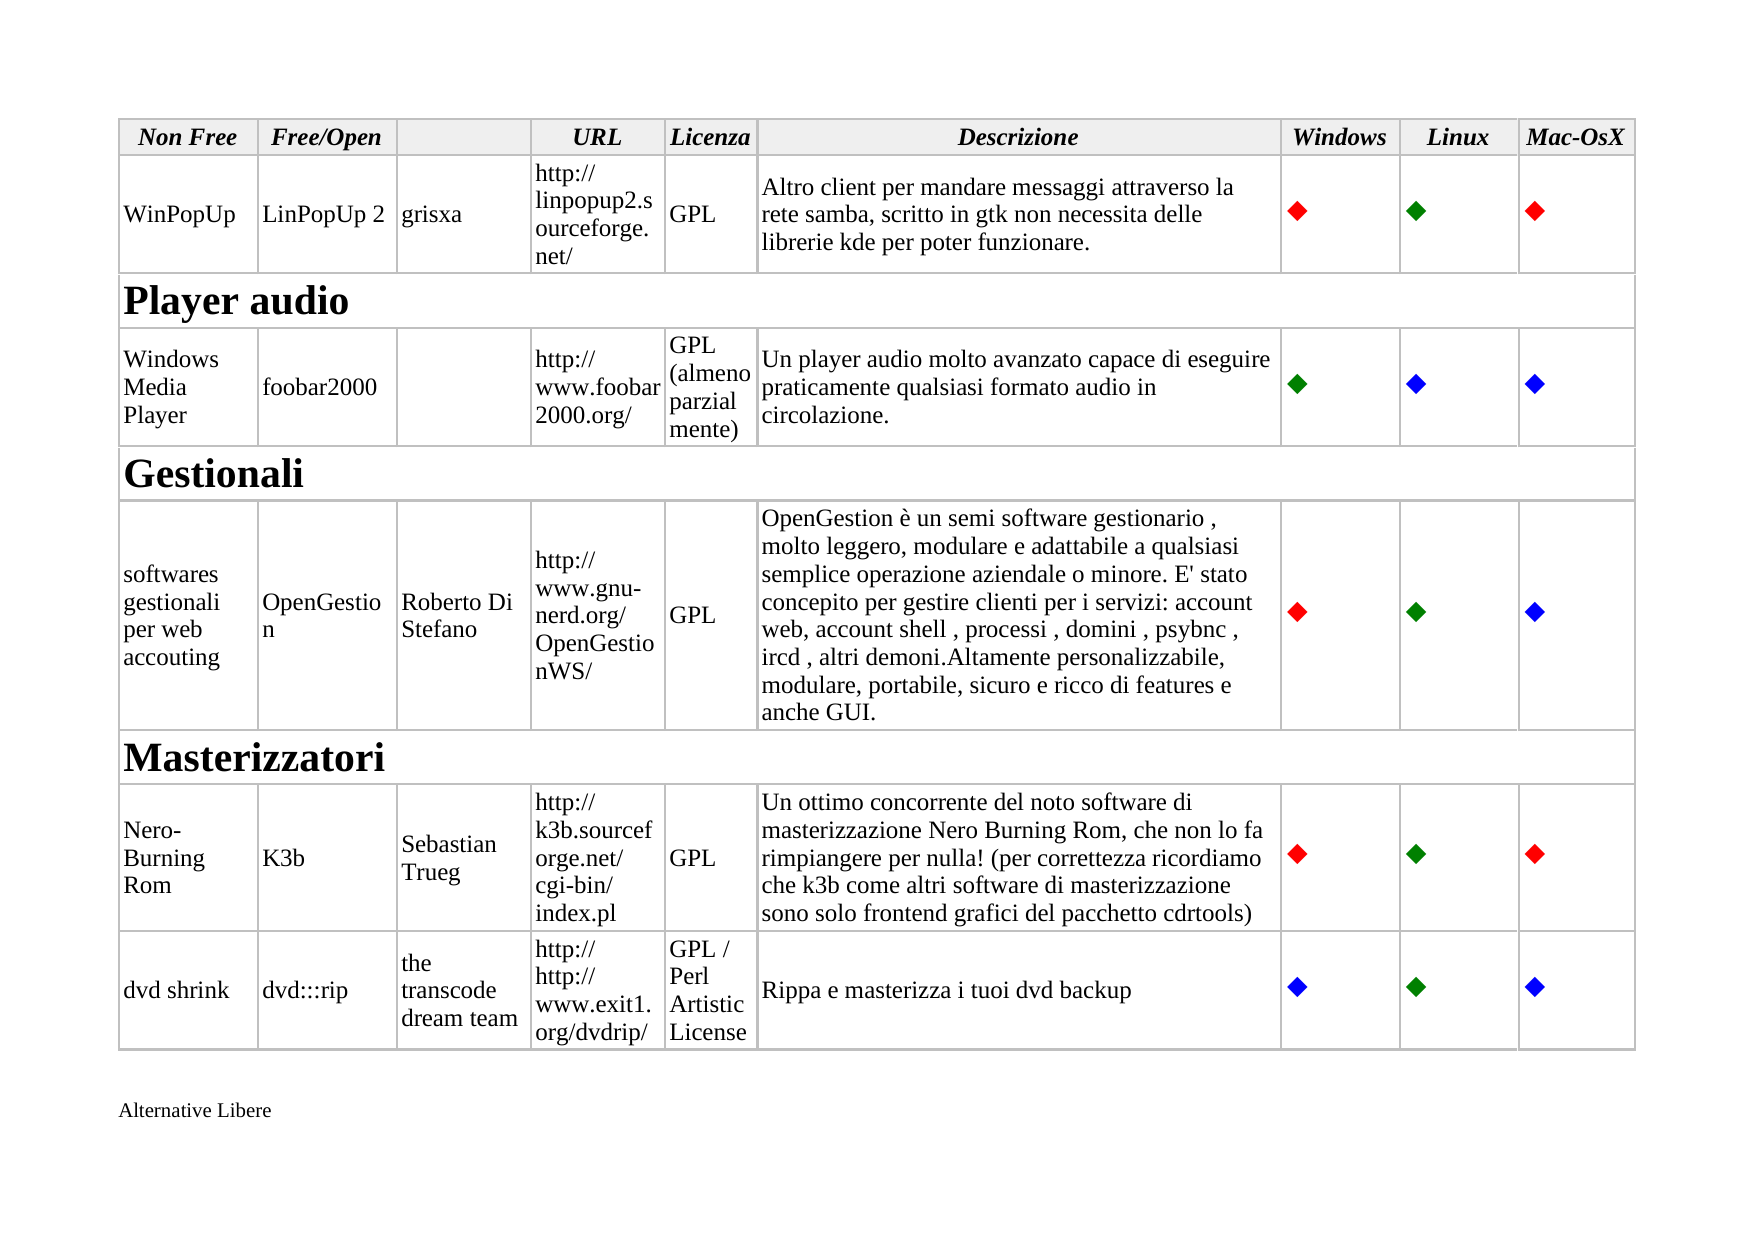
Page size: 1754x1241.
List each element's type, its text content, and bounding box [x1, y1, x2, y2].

table_cell u [1282, 329, 1399, 445]
table_header Windows [1282, 120, 1399, 154]
table_cell OpenGestion [259, 502, 396, 729]
table_cell GPL [666, 156, 756, 272]
table_cell dvd shrink [120, 932, 257, 1048]
table_cell dvd:::rip [259, 932, 396, 1048]
table_cell u [1282, 502, 1399, 729]
table_cell http://http://www.exit1.org/dvdrip/ [532, 932, 664, 1048]
table_cell OpenGestion è un semi software gestionario , molto leggero, modulare e adattabile a qualsiasi semplice operazione aziendale o minore. E' stato concepito per gestire clienti per i servizi: account web, account shell , processi , domini , psybnc , ircd , altri demoni.Altamente personalizzabile, modulare, portabile, sicuro e ricco di features e anche GUI. [759, 502, 1280, 729]
table_cell GPL [666, 785, 756, 930]
table_cell Player audio [120, 275, 1634, 327]
table_header Descrizione [759, 120, 1280, 154]
table_cell foobar2000 [259, 329, 396, 445]
table_cell Altro client per mandare messaggi attraverso la rete samba, scritto in gtk non necessita delle librerie kde per poter funzionare. [759, 156, 1280, 272]
table_cell Un player audio molto avanzato capace di eseguire praticamente qualsiasi formato audio in circolazione. [759, 329, 1280, 445]
table_header URL [532, 120, 664, 154]
table_cell Un ottimo concorrente del noto software di masterizzazione Nero Burning Rom, che non lo fa rimpiangere per nulla! (per correttezza ricordiamo che k3b come altri software di masterizzazione sono solo frontend grafici del pacchetto cdrtools) [759, 785, 1280, 930]
table_cell u [1282, 785, 1399, 930]
table_cell GPL [666, 502, 756, 729]
table_header Mac-OsX [1520, 120, 1634, 154]
table_cell Nero- Burning Rom [120, 785, 257, 930]
table_cell u [1401, 156, 1517, 272]
table_header Licenza [666, 120, 756, 154]
table_cell Windows Media Player [120, 329, 257, 445]
table_cell GPL / Perl Artistic License [666, 932, 756, 1048]
table_cell u [1401, 785, 1517, 930]
table_header Linux [1401, 120, 1517, 154]
table_header [398, 120, 530, 154]
table_cell u [1282, 932, 1399, 1048]
table_cell u [1520, 329, 1634, 445]
table_cell u [1520, 156, 1634, 272]
table_cell softwares gestionali per web accouting [120, 502, 257, 729]
table_cell u [1520, 785, 1634, 930]
table_cell Roberto Di Stefano [398, 502, 530, 729]
table_cell http://www.foobar2000.org/ [532, 329, 664, 445]
table_cell Sebastian Trueg [398, 785, 530, 930]
table_header Free/Open [259, 120, 396, 154]
table_cell Rippa e masterizza i tuoi dvd backup [759, 932, 1280, 1048]
table_cell http://k3b.sourceforge.net/cgi-bin/index.pl [532, 785, 664, 930]
table_cell K3b [259, 785, 396, 930]
table_cell u [1401, 502, 1517, 729]
table_cell u [1401, 932, 1517, 1048]
table_cell LinPopUp 2 [259, 156, 396, 272]
table_cell Gestionali [120, 448, 1634, 499]
table_cell u [1282, 156, 1399, 272]
table_cell [398, 329, 530, 445]
table_cell GPL (almeno parzialmente) [666, 329, 756, 445]
table_cell http://linpopup2.sourceforge.net/ [532, 156, 664, 272]
table_cell WinPopUp [120, 156, 257, 272]
table_cell Masterizzatori [120, 731, 1634, 783]
table_cell u [1401, 329, 1517, 445]
table_cell u [1520, 932, 1634, 1048]
table_cell the transcode dream team [398, 932, 530, 1048]
table_cell u [1520, 502, 1634, 729]
table_header Non Free [120, 120, 257, 154]
table_cell http://www.gnu-nerd.org/OpenGestionWS/ [532, 502, 664, 729]
table_cell grisxa [398, 156, 530, 272]
